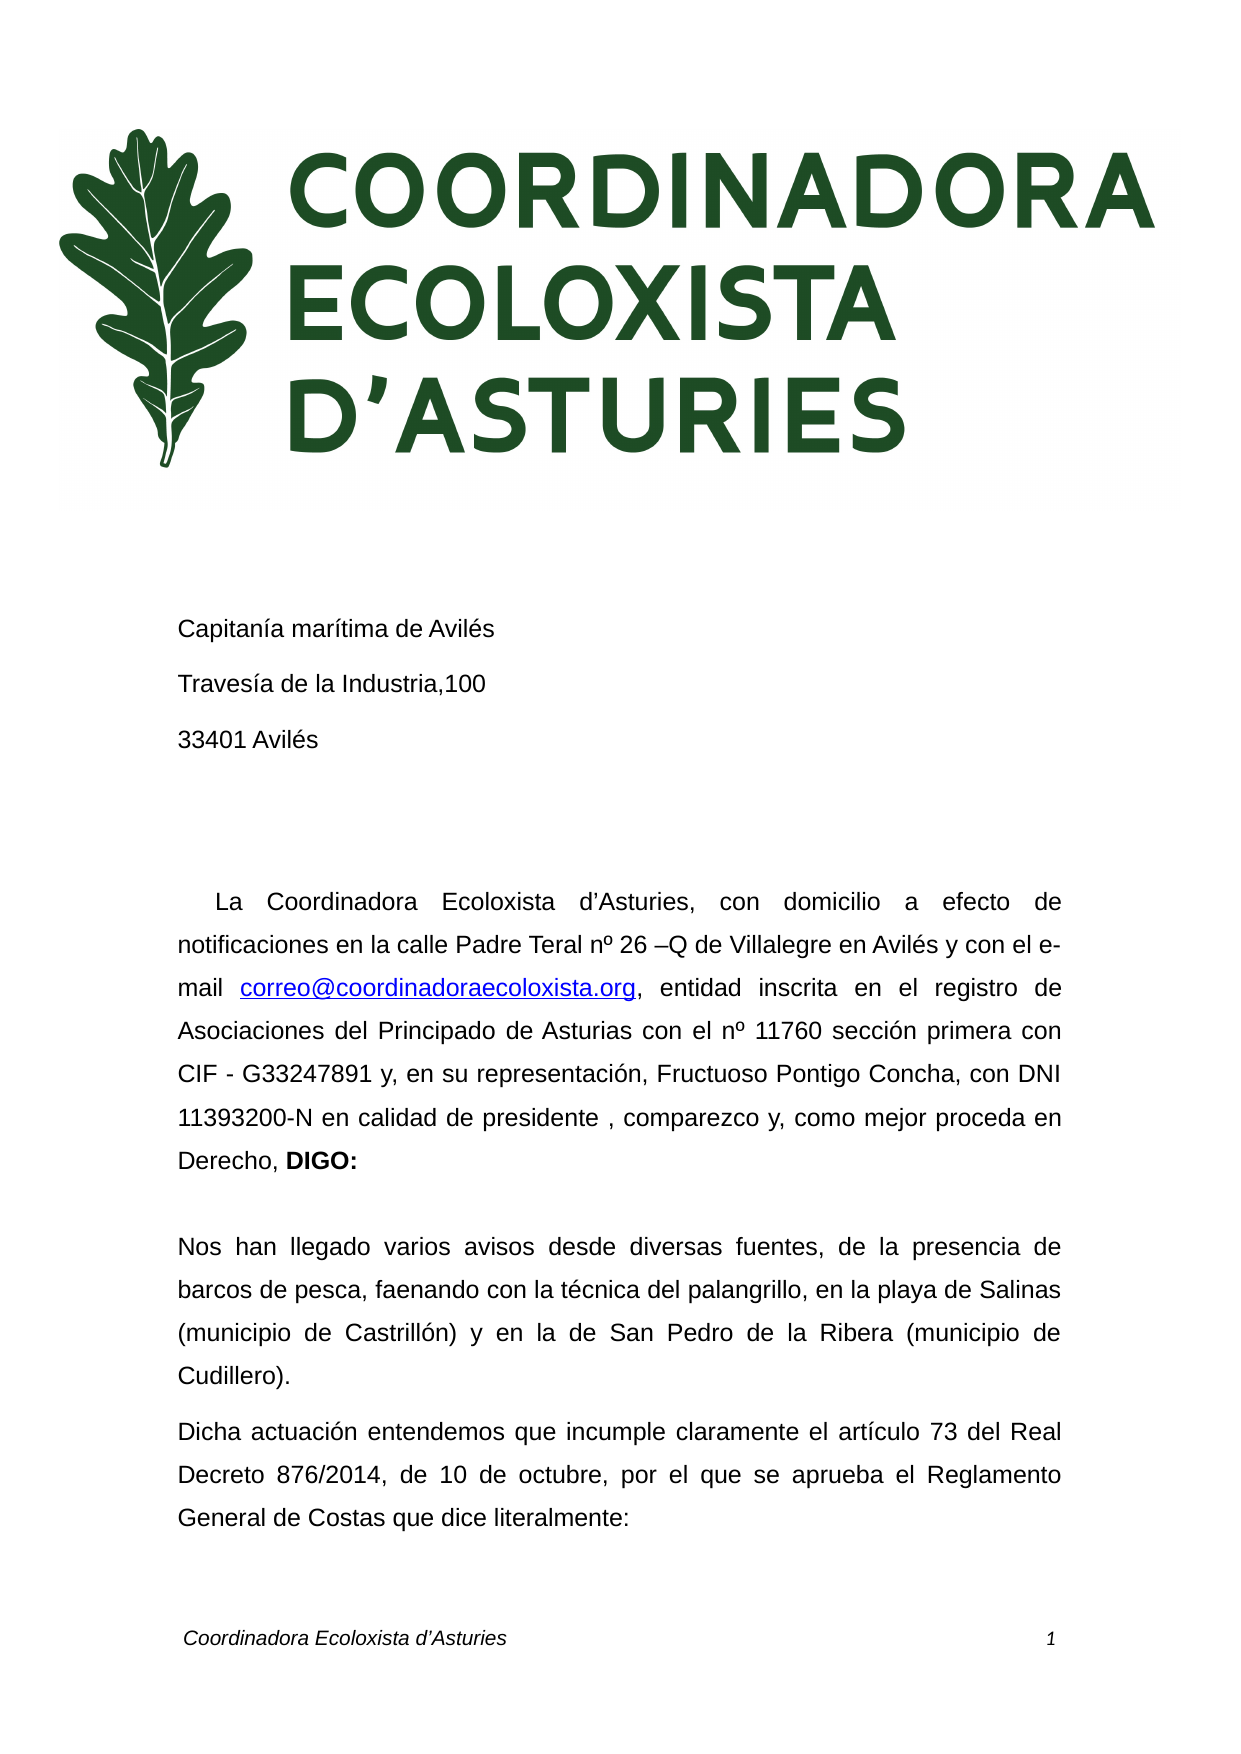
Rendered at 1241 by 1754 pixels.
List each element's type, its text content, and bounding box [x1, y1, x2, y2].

text Capitanía marítima de Avilés [177, 614, 1063, 643]
text Travesía de la Industria,100 [177, 669, 1063, 698]
picture [59, 129, 1182, 511]
text Dicha actuación entendemos que incumple claramente el artículo 73 del Real Decreto 876/2014, de 10 de octubre, por el que se aprueba el Reglamento General de Costas que dice literalmente: [177, 1417, 1063, 1532]
text Nos han llegado varios avisos desde diversas fuentes, de la presencia de barcos de pesca, faenando con la técnica del palangrillo, en la playa de Salinas (municipio de Castrillón) y en la de San Pedro de la Ribera (municipio de Cudillero). [177, 1232, 1063, 1390]
text La Coordinadora Ecoloxista d’Asturies, con domicilio a efecto de notificaciones en la calle Padre Teral nº 26 –Q de Villalegre en Avilés y con el e-mail correo@coordinadoraecoloxista.org, entidad inscrita en el registro de Asociaciones del Principado de Asturias con el nº 11760 sección primera con CIF - G33247891 y, en su representación, Fructuoso Pontigo Concha, con DNI 11393200-N en calidad de presidente , comparezco y, como mejor proceda en Derecho, DIGO: [177, 887, 1063, 1174]
text 33401 Avilés [177, 725, 1063, 754]
